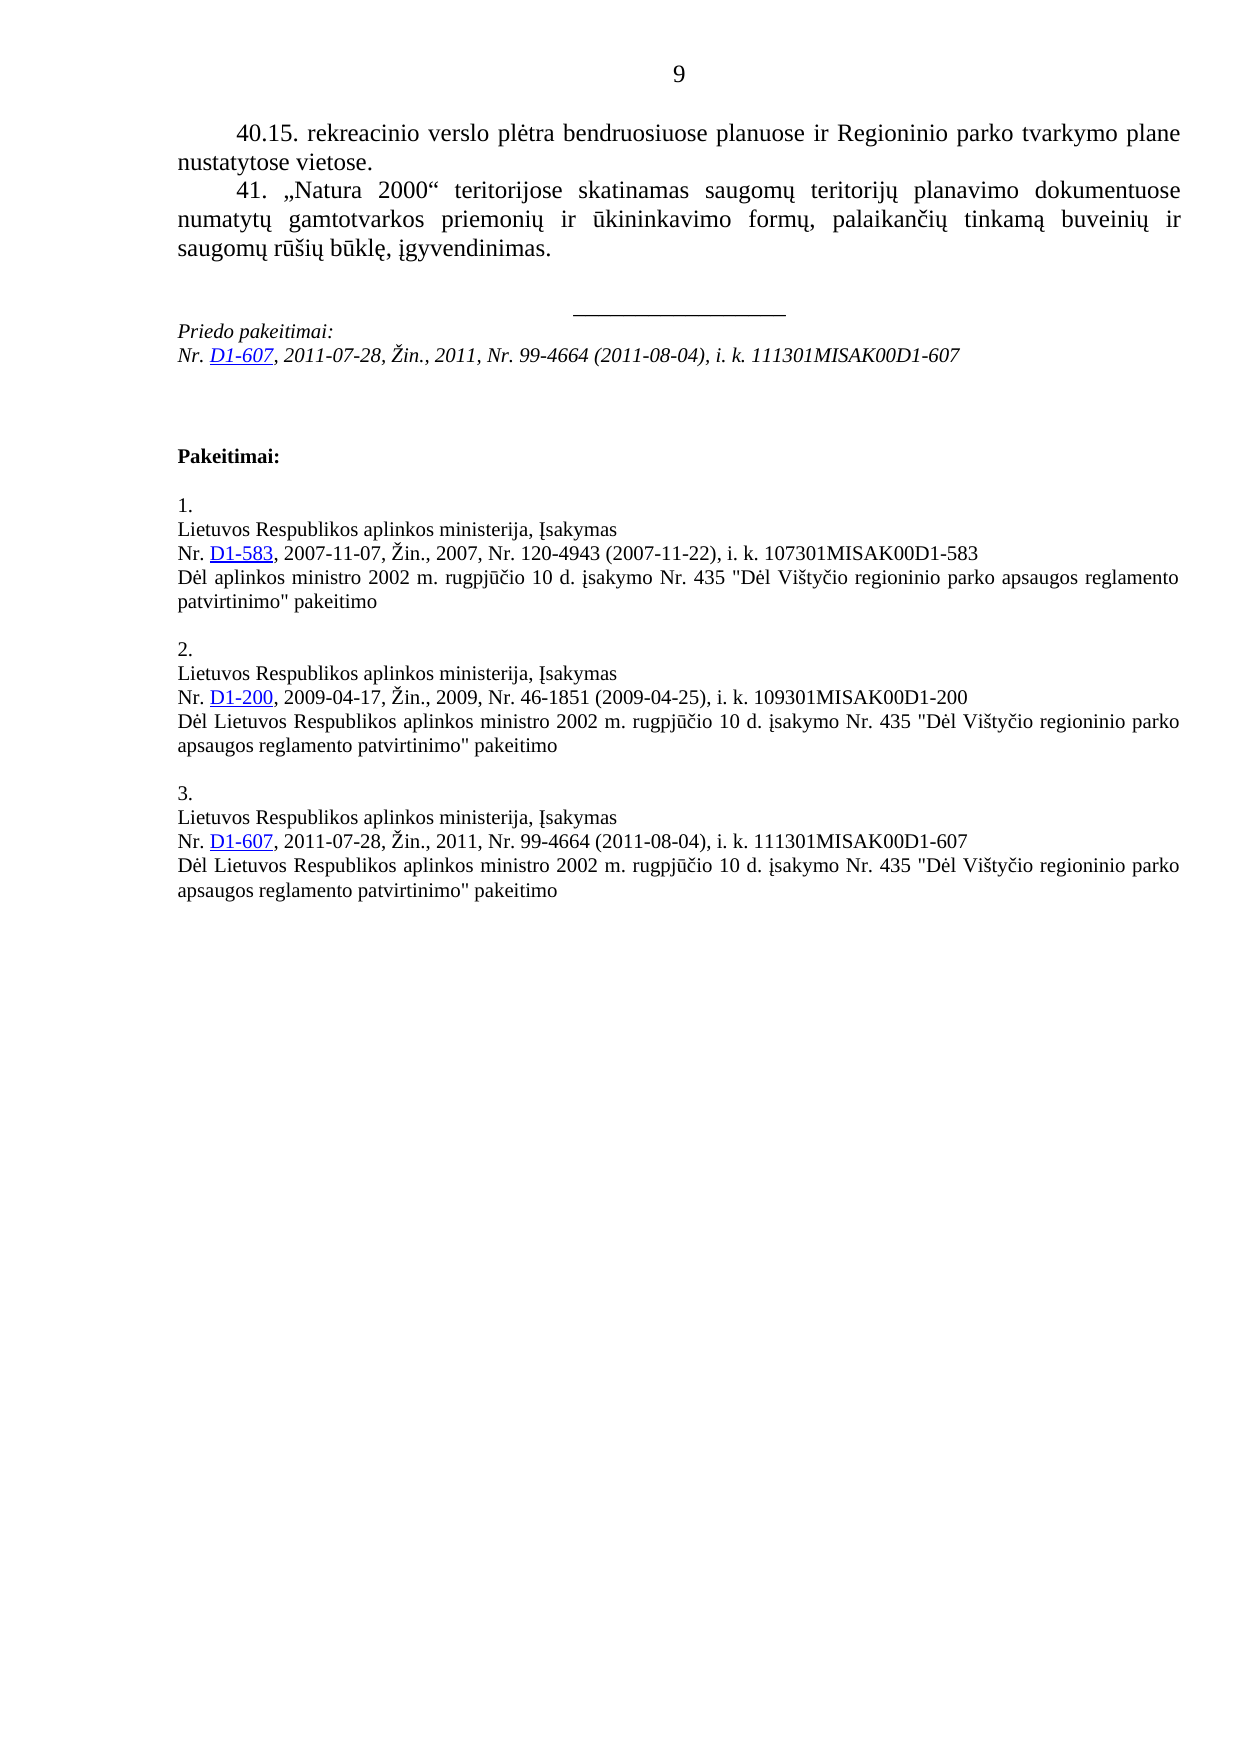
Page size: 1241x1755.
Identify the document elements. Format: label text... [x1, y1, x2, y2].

text Nr. D1-607, 2011-07-28, Žin., 2011, Nr. 99-4664 (2011-08-04), i. k. 111301MISAK00D1-607 [177, 829, 1181, 853]
text 3. [177, 781, 1181, 805]
text Dėl Lietuvos Respublikos aplinkos ministro 2002 m. rugpjūčio 10 d. įsakymo Nr. 435 "Dėl Vištyčio regioninio parko apsaugos reglamento patvirtinimo" pakeitimo [177, 853, 1181, 902]
text _________________ [177, 291, 1181, 319]
text Nr. D1-200, 2009-04-17, Žin., 2009, Nr. 46-1851 (2009-04-25), i. k. 109301MISAK00D1-200 [177, 685, 1181, 709]
text Lietuvos Respublikos aplinkos ministerija, Įsakymas [177, 517, 1181, 541]
text Pakeitimai: [177, 444, 1181, 468]
text 2. [177, 637, 1181, 661]
text Lietuvos Respublikos aplinkos ministerija, Įsakymas [177, 805, 1181, 829]
text Dėl Lietuvos Respublikos aplinkos ministro 2002 m. rugpjūčio 10 d. įsakymo Nr. 435 "Dėl Vištyčio regioninio parko apsaugos reglamento patvirtinimo" pakeitimo [177, 709, 1181, 757]
text Nr. D1-583, 2007-11-07, Žin., 2007, Nr. 120-4943 (2007-11-22), i. k. 107301MISAK00D1-583 [177, 541, 1181, 565]
text Nr. D1-607, 2011-07-28, Žin., 2011, Nr. 99-4664 (2011-08-04), i. k. 111301MISAK00D1-607 [177, 343, 1181, 367]
text Priedo pakeitimai: [177, 319, 1181, 343]
text 40.15. rekreacinio verslo plėtra bendruosiuose planuose ir Regioninio parko tvarkymo plane nustatytose vietose. [177, 118, 1181, 176]
text Lietuvos Respublikos aplinkos ministerija, Įsakymas [177, 661, 1181, 685]
text Dėl aplinkos ministro 2002 m. rugpjūčio 10 d. įsakymo Nr. 435 "Dėl Vištyčio regioninio parko apsaugos reglamento patvirtinimo" pakeitimo [177, 565, 1181, 613]
text 41. „Natura 2000“ teritorijose skatinamas saugomų teritorijų planavimo dokumentuose numatytų gamtotvarkos priemonių ir ūkininkavimo formų, palaikančių tinkamą buveinių ir saugomų rūšių būklę, įgyvendinimas. [177, 176, 1181, 262]
text 1. [177, 492, 1181, 517]
